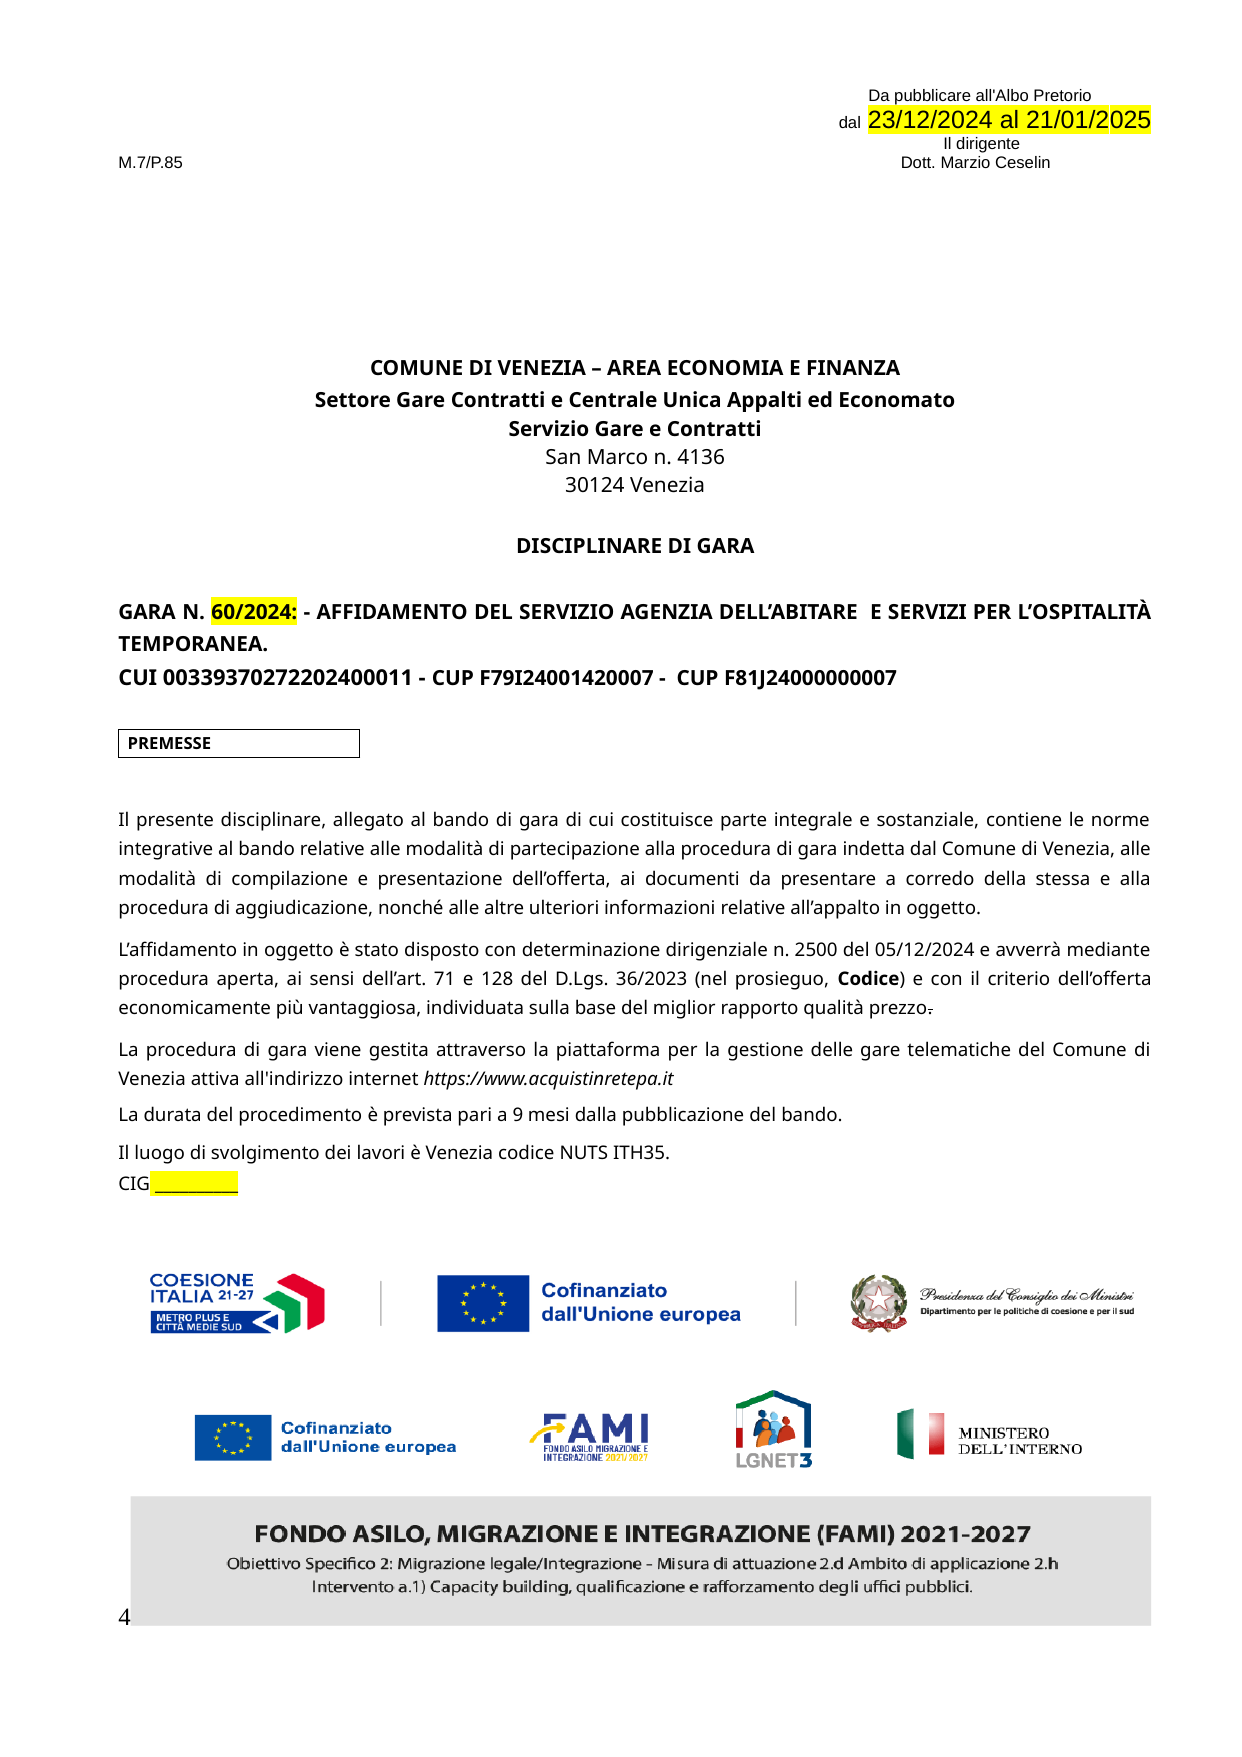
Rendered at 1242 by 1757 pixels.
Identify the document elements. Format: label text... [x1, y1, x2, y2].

text CUI 00339370272202400011 - CUP F79I24001420007 - CUP F81J24000000007 [118, 662, 1152, 692]
text COMUNE DI VENEZIA – AREA ECONOMIA E FINANZA [118, 353, 1152, 381]
text Il luogo di svolgimento dei lavori è Venezia codice NUTS ITH35. [118, 1139, 1152, 1164]
text Il presente disciplinare, allegato al bando di gara di cui costituisce parte integrale e sostanziale, contiene le norme integrative al bando relative alle modalità di partecipazione alla procedura di gara indetta dal Comune di Venezia, alle modalità di compilazione e presentazione dell’offerta, ai documenti da presentare a corredo della stessa e alla procedura di aggiudicazione, nonché alle altre ulteriori informazioni relative all’appalto in oggetto. [118, 806, 1152, 919]
text Settore Gare Contratti e Centrale Unica Appalti ed Economato [118, 385, 1152, 414]
text 30124 Venezia [118, 471, 1152, 499]
text Servizio Gare e Contratti [118, 414, 1152, 442]
text L’affidamento in oggetto è stato disposto con determinazione dirigenziale n. 2500 del 05/12/2024 e avverrà mediante procedura aperta, ai sensi dell’art. 71 e 128 del D.Lgs. 36/2023 (nel prosieguo, Codice) e con il criterio dell’offerta economicamente più vantaggiosa, individuata sulla base del miglior rapporto qualità prezzo. [118, 936, 1152, 1020]
text GARA N. 60/2024: - AFFIDAMENTO DEL SERVIZIO AGENZIA DELL’ABITARE E SERVIZI PER L’OSPITALITÀ TEMPORANEA. [118, 597, 1152, 658]
text San Marco n. 4136 [118, 442, 1152, 471]
text La procedura di gara viene gestita attraverso la piattaforma per la gestione delle gare telematiche del Comune di Venezia attiva all'indirizzo internet https://www.acquistinretepa.it [118, 1036, 1152, 1091]
picture [130, 1258, 1152, 1626]
text PREMESSE [119, 730, 359, 757]
text DISCIPLINARE DI GARA [118, 532, 1152, 560]
text CIG __________ [118, 1171, 1152, 1196]
text La durata del procedimento è prevista pari a 9 mesi dalla pubblicazione del bando. [118, 1101, 1152, 1126]
